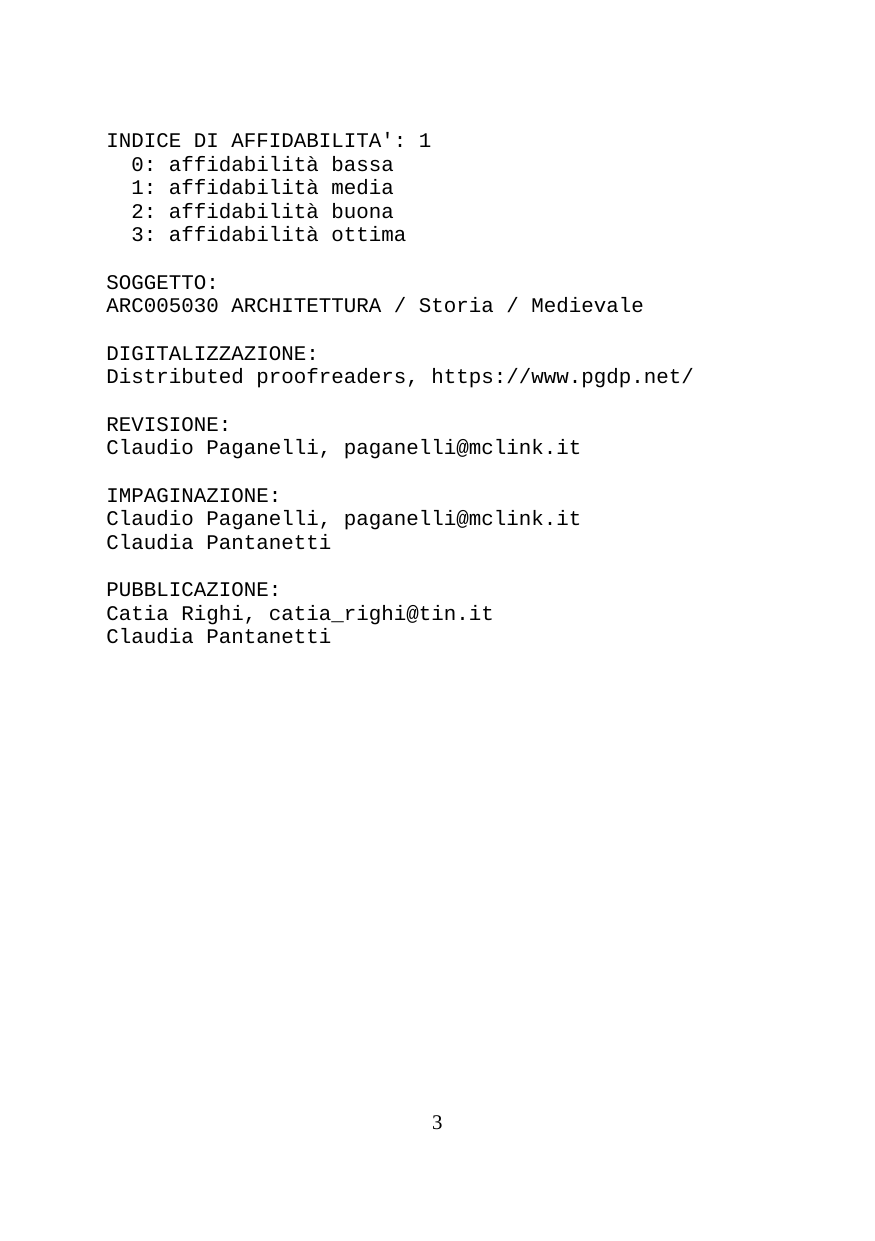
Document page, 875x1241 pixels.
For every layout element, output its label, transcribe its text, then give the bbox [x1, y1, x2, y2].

text 2: affidabilità buona [106, 201, 768, 224]
text 0: affidabilità bassa [106, 153, 768, 177]
text PUBBLICAZIONE: [106, 579, 768, 603]
text ARC005030 ARCHITETTURA / Storia / Medievale [106, 295, 768, 319]
text REVISIONE: [106, 414, 768, 437]
text INDICE DI AFFIDABILITA': 1 [106, 130, 768, 153]
text Claudio Paganelli, paganelli@mclink.it [106, 508, 768, 532]
text IMPAGINAZIONE: [106, 484, 768, 508]
text Claudia Pantanetti [106, 532, 768, 556]
text Claudio Paganelli, paganelli@mclink.it [106, 437, 768, 461]
text Distributed proofreaders, https://www.pgdp.net/ [106, 366, 768, 390]
text 3: affidabilità ottima [106, 224, 768, 248]
text Claudia Pantanetti [106, 626, 768, 650]
text SOGGETTO: [106, 272, 768, 295]
text 1: affidabilità media [106, 177, 768, 201]
text Catia Righi, catia_righi@tin.it [106, 603, 768, 626]
text DIGITALIZZAZIONE: [106, 343, 768, 366]
